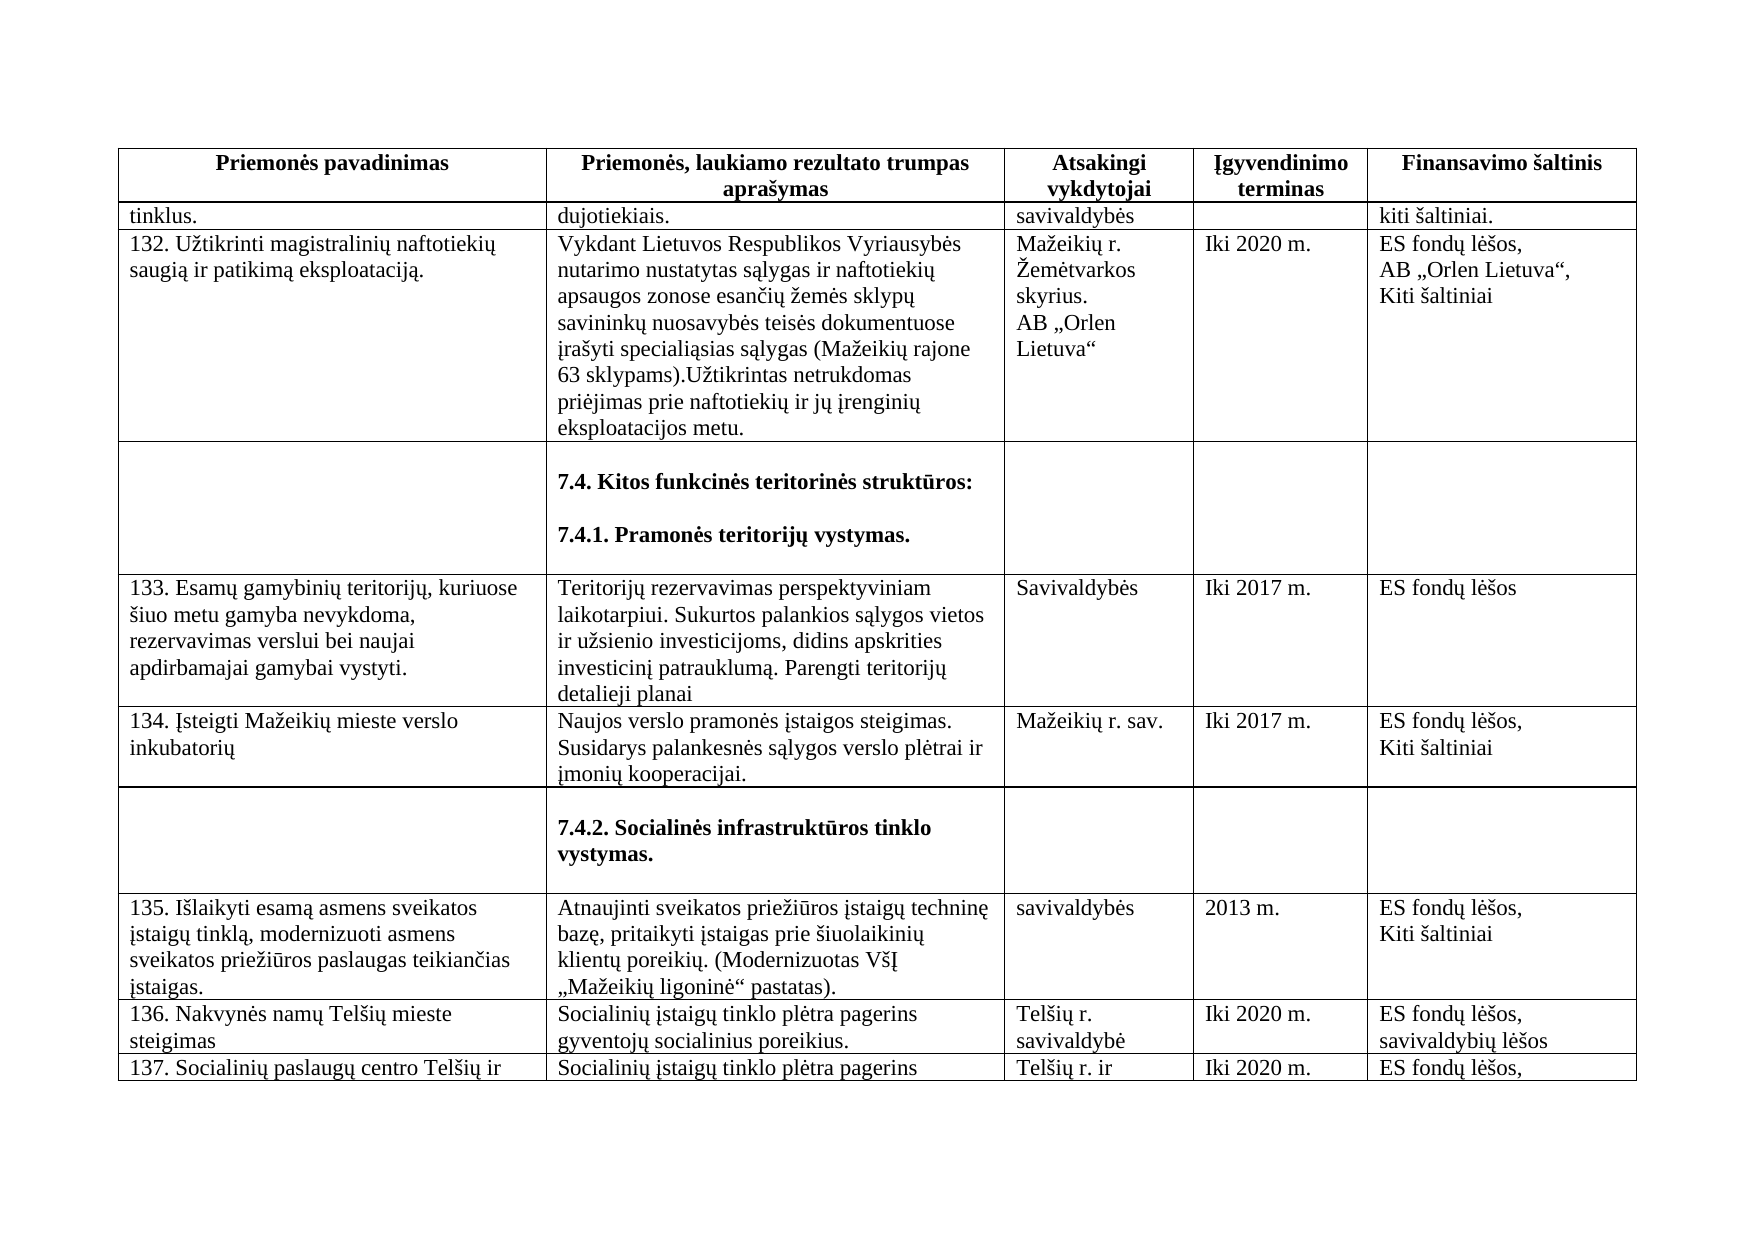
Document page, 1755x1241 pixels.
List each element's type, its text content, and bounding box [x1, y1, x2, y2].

table_cell kiti šaltiniai. [1368, 203, 1636, 229]
table_cell [1194, 442, 1367, 573]
table_cell dujotiekiais. [547, 203, 1004, 229]
table_cell 135. Išlaikyti esamą asmens sveikatos įstaigų tinklą, modernizuoti asmens sveikatos priežiūros paslaugas teikiančias įstaigas. [119, 894, 546, 999]
table_cell savivaldybės [1005, 894, 1193, 999]
table_cell [1005, 442, 1193, 573]
table_cell Telšių r. savivaldybė [1005, 1000, 1193, 1053]
table_cell Savivaldybės [1005, 575, 1193, 706]
table_cell Mažeikių r. sav. [1005, 707, 1193, 786]
table_cell [1194, 788, 1367, 893]
table_cell Iki 2017 m. [1194, 575, 1367, 706]
table_cell Telšių r. ir [1005, 1054, 1193, 1080]
table_cell [1368, 788, 1636, 893]
table_cell tinklus. [119, 203, 546, 229]
table_cell 136. Nakvynės namų Telšių mieste steigimas [119, 1000, 546, 1053]
table_cell 2013 m. [1194, 894, 1367, 999]
table_cell Iki 2020 m. [1194, 230, 1367, 441]
table_cell Vykdant Lietuvos Respublikos Vyriausybės nutarimo nustatytas sąlygas ir naftotiekių apsaugos zonose esančių žemės sklypų savininkų nuosavybės teisės dokumentuose įrašyti specialiąsias sąlygas (Mažeikių rajone 63 sklypams).Užtikrintas netrukdomas priėjimas prie naftotiekių ir jų įrenginių eksploatacijos metu. [547, 230, 1004, 441]
table_header Įgyvendinimo terminas [1194, 149, 1367, 201]
table_cell 132. Užtikrinti magistralinių naftotiekių saugią ir patikimą eksploataciją. [119, 230, 546, 441]
table_cell 137. Socialinių paslaugų centro Telšių ir [119, 1054, 546, 1080]
table_cell Socialinių įstaigų tinklo plėtra pagerins gyventojų socialinius poreikius. [547, 1000, 1004, 1053]
table_cell Mažeikių r. Žemėtvarkos skyrius. AB „Orlen Lietuva“ [1005, 230, 1193, 441]
table_cell Atnaujinti sveikatos priežiūros įstaigų techninę bazę, pritaikyti įstaigas prie šiuolaikinių klientų poreikių. (Modernizuotas VšĮ „Mažeikių ligoninė“ pastatas). [547, 894, 1004, 999]
table_cell 7.4.2. Socialinės infrastruktūros tinklo vystymas. [547, 788, 1004, 893]
table_cell 134. Įsteigti Mažeikių mieste verslo inkubatorių [119, 707, 546, 786]
table_cell ES fondų lėšos, Kiti šaltiniai [1368, 707, 1636, 786]
table_cell [1194, 203, 1367, 229]
table_cell [119, 442, 546, 573]
table_cell ES fondų lėšos [1368, 575, 1636, 706]
table_cell [1005, 788, 1193, 893]
table_cell ES fondų lėšos, Kiti šaltiniai [1368, 894, 1636, 999]
table_cell [1368, 442, 1636, 573]
table_cell [119, 788, 546, 893]
table_cell ES fondų lėšos, [1368, 1054, 1636, 1080]
table_cell ES fondų lėšos, savivaldybių lėšos [1368, 1000, 1636, 1053]
table_header Priemonės pavadinimas [119, 149, 546, 201]
table_header Finansavimo šaltinis [1368, 149, 1636, 201]
table_cell Iki 2020 m. [1194, 1054, 1367, 1080]
table_cell ES fondų lėšos, AB „Orlen Lietuva“, Kiti šaltiniai [1368, 230, 1636, 441]
table_cell 133. Esamų gamybinių teritorijų, kuriuose šiuo metu gamyba nevykdoma, rezervavimas verslui bei naujai apdirbamajai gamybai vystyti. [119, 575, 546, 706]
table_cell Iki 2020 m. [1194, 1000, 1367, 1053]
table_cell 7.4. Kitos funkcinės teritorinės struktūros: 7.4.1. Pramonės teritorijų vystymas. [547, 442, 1004, 573]
table_cell Teritorijų rezervavimas perspektyviniam laikotarpiui. Sukurtos palankios sąlygos vietos ir užsienio investicijoms, didins apskrities investicinį patrauklumą. Parengti teritorijų detalieji planai [547, 575, 1004, 706]
table_cell Socialinių įstaigų tinklo plėtra pagerins [547, 1054, 1004, 1080]
table_cell Naujos verslo pramonės įstaigos steigimas. Susidarys palankesnės sąlygos verslo plėtrai ir įmonių kooperacijai. [547, 707, 1004, 786]
table_header Priemonės, laukiamo rezultato trumpas aprašymas [547, 149, 1004, 201]
table_header Atsakingi vykdytojai [1005, 149, 1193, 201]
table_cell Iki 2017 m. [1194, 707, 1367, 786]
table_cell savivaldybės [1005, 203, 1193, 229]
